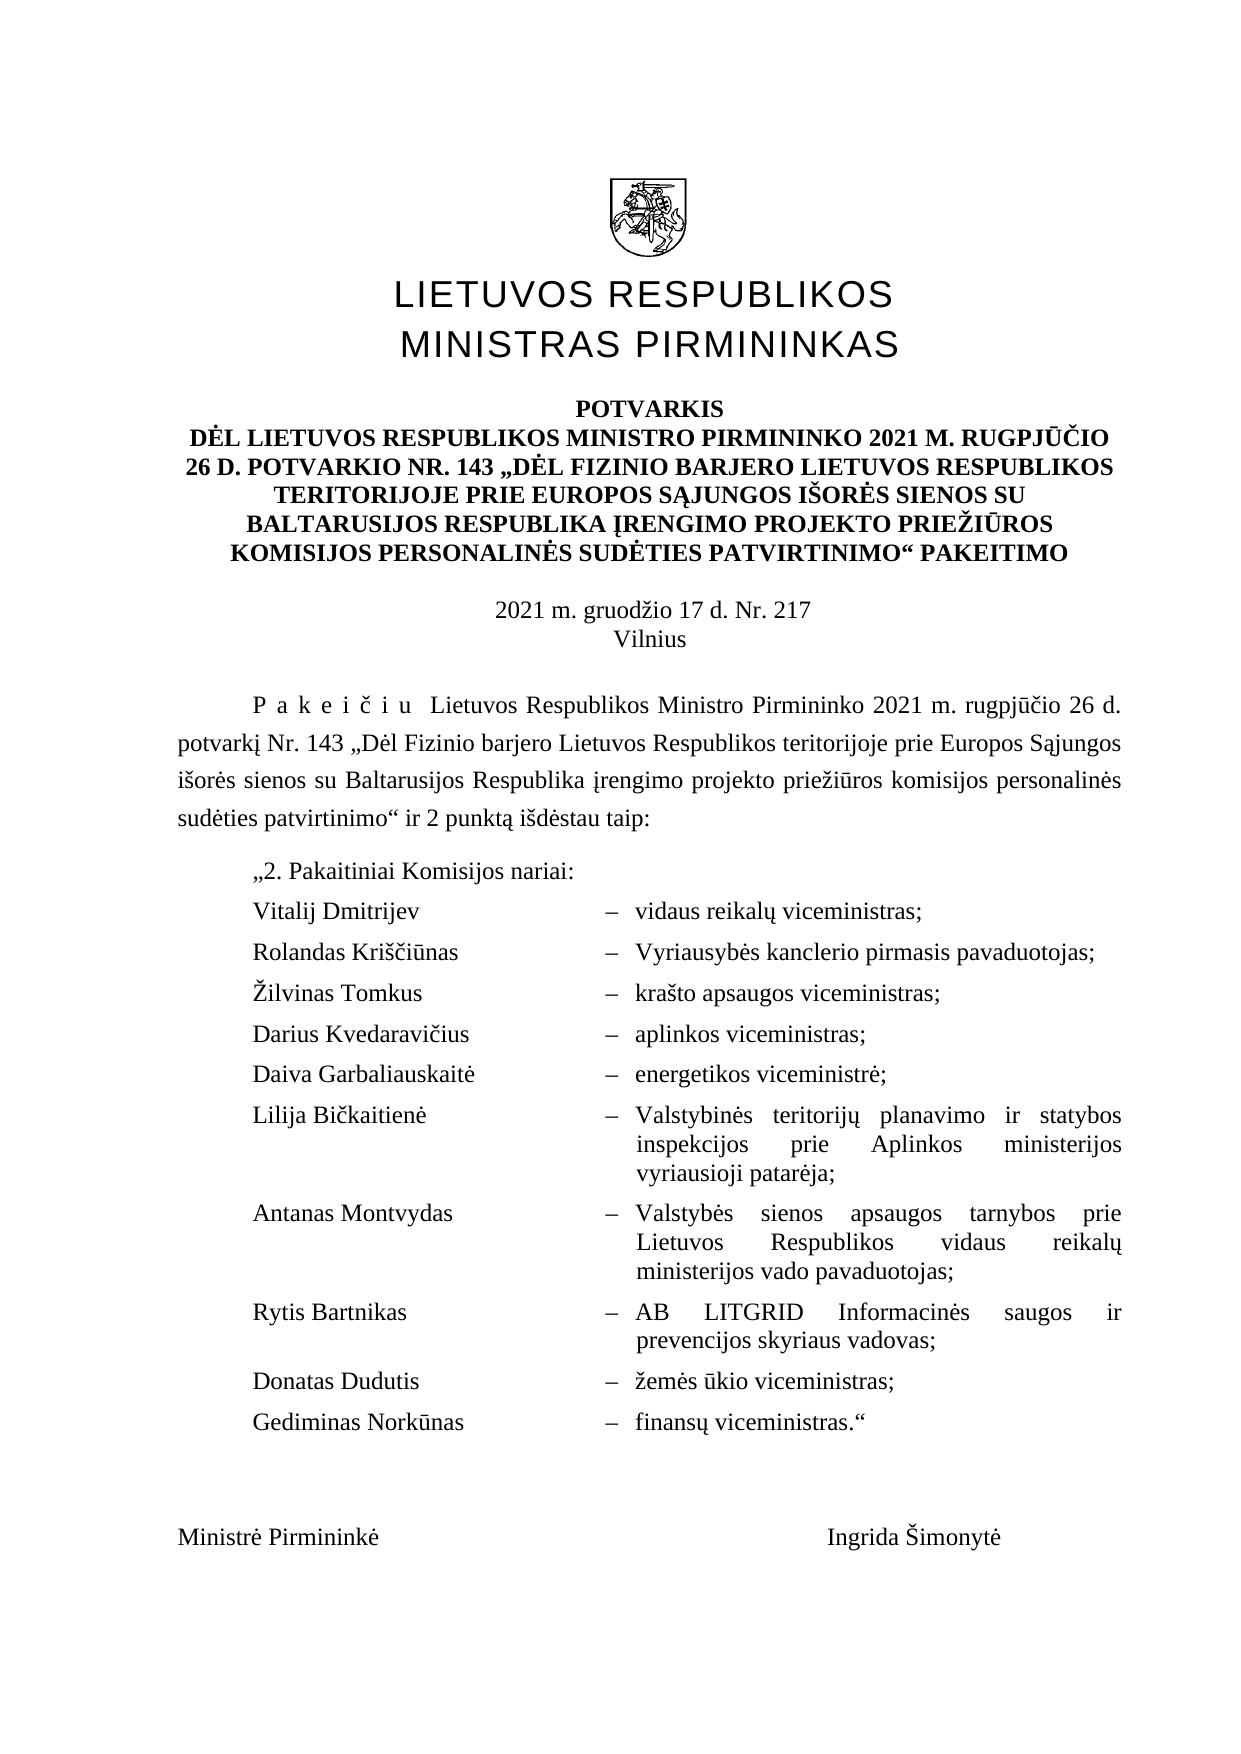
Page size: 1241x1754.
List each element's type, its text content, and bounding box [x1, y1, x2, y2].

text Donatas Dudutis – žemės ūkio viceministras; [252, 1366, 1122, 1395]
text LIETUVOS RESPUBLIKOS [177, 272, 1122, 315]
text MINISTRAS PIRMININKAS [177, 322, 1122, 366]
text Antanas Montvydas – Valstybės sienos apsaugos tarnybos prie Lietuvos Respublikos vidaus reikalų ministerijos vado pavaduotojas; [252, 1198, 1122, 1284]
text Rytis Bartnikas – AB LITGRID Informacinės saugos ir prevencijos skyriaus vadovas; [252, 1297, 1122, 1354]
text „2. Pakaitiniai Komisijos nariai: [252, 856, 1122, 884]
text Žilvinas Tomkus – krašto apsaugos viceministras; [252, 978, 1122, 1007]
subtitle POTVARKIS [177, 394, 1122, 423]
text Lilija Bičkaitienė – Valstybinės teritorijų planavimo ir statybos inspekcijos prie Aplinkos ministerijos vyriausioji patarėja; [252, 1100, 1122, 1186]
text Gediminas Norkūnas – finansų viceministras.“ [252, 1407, 1122, 1436]
text Ministrė Pirmininkė Ingrida Šimonytė [177, 1522, 1122, 1551]
text Pakeičiu Lietuvos Respublikos Ministro Pirmininko 2021 m. rugpjūčio 26 d. potvarkį Nr. 143 „Dėl Fizinio barjero Lietuvos Respublikos teritorijoje prie Europos Sąjungos išorės sienos su Baltarusijos Respublika įrengimo projekto priežiūros komisijos personalinės sudėties patvirtinimo“ ir 2 punktą išdėstau taip: [177, 682, 1122, 832]
text DĖL LIETUVOS RESPUBLIKOS MINISTRO PIRMININKO 2021 M. rugpjūčio 26 D. POTVARKIO NR. 143 „DĖL FIZINIO BARJERO LIETUVOS RESPUBLIKOS TERITORIJOJE PRIE EUROPOS SĄJUNGOS IŠORĖS SIENOS SU BALTARUSIJOS RESPUBLIKA ĮRENGIMO PROJEKTO PRIEŽIŪROS KOMISIJOS PERSONALINĖS SUDĖTIES PATVIRTINIMO“ PAKEITIMO [177, 423, 1122, 567]
text Vitalij Dmitrijev – vidaus reikalų viceministras; [252, 896, 1122, 925]
text 2021 m. gruodžio 17 d. Nr. 217 [177, 596, 1122, 624]
text Vilnius [177, 624, 1122, 653]
text Daiva Garbaliauskaitė – energetikos viceministrė; [252, 1059, 1122, 1088]
text Rolandas Kriščiūnas – Vyriausybės kanclerio pirmasis pavaduotojas; [252, 937, 1122, 966]
text Darius Kvedaravičius – aplinkos viceministras; [252, 1019, 1122, 1047]
